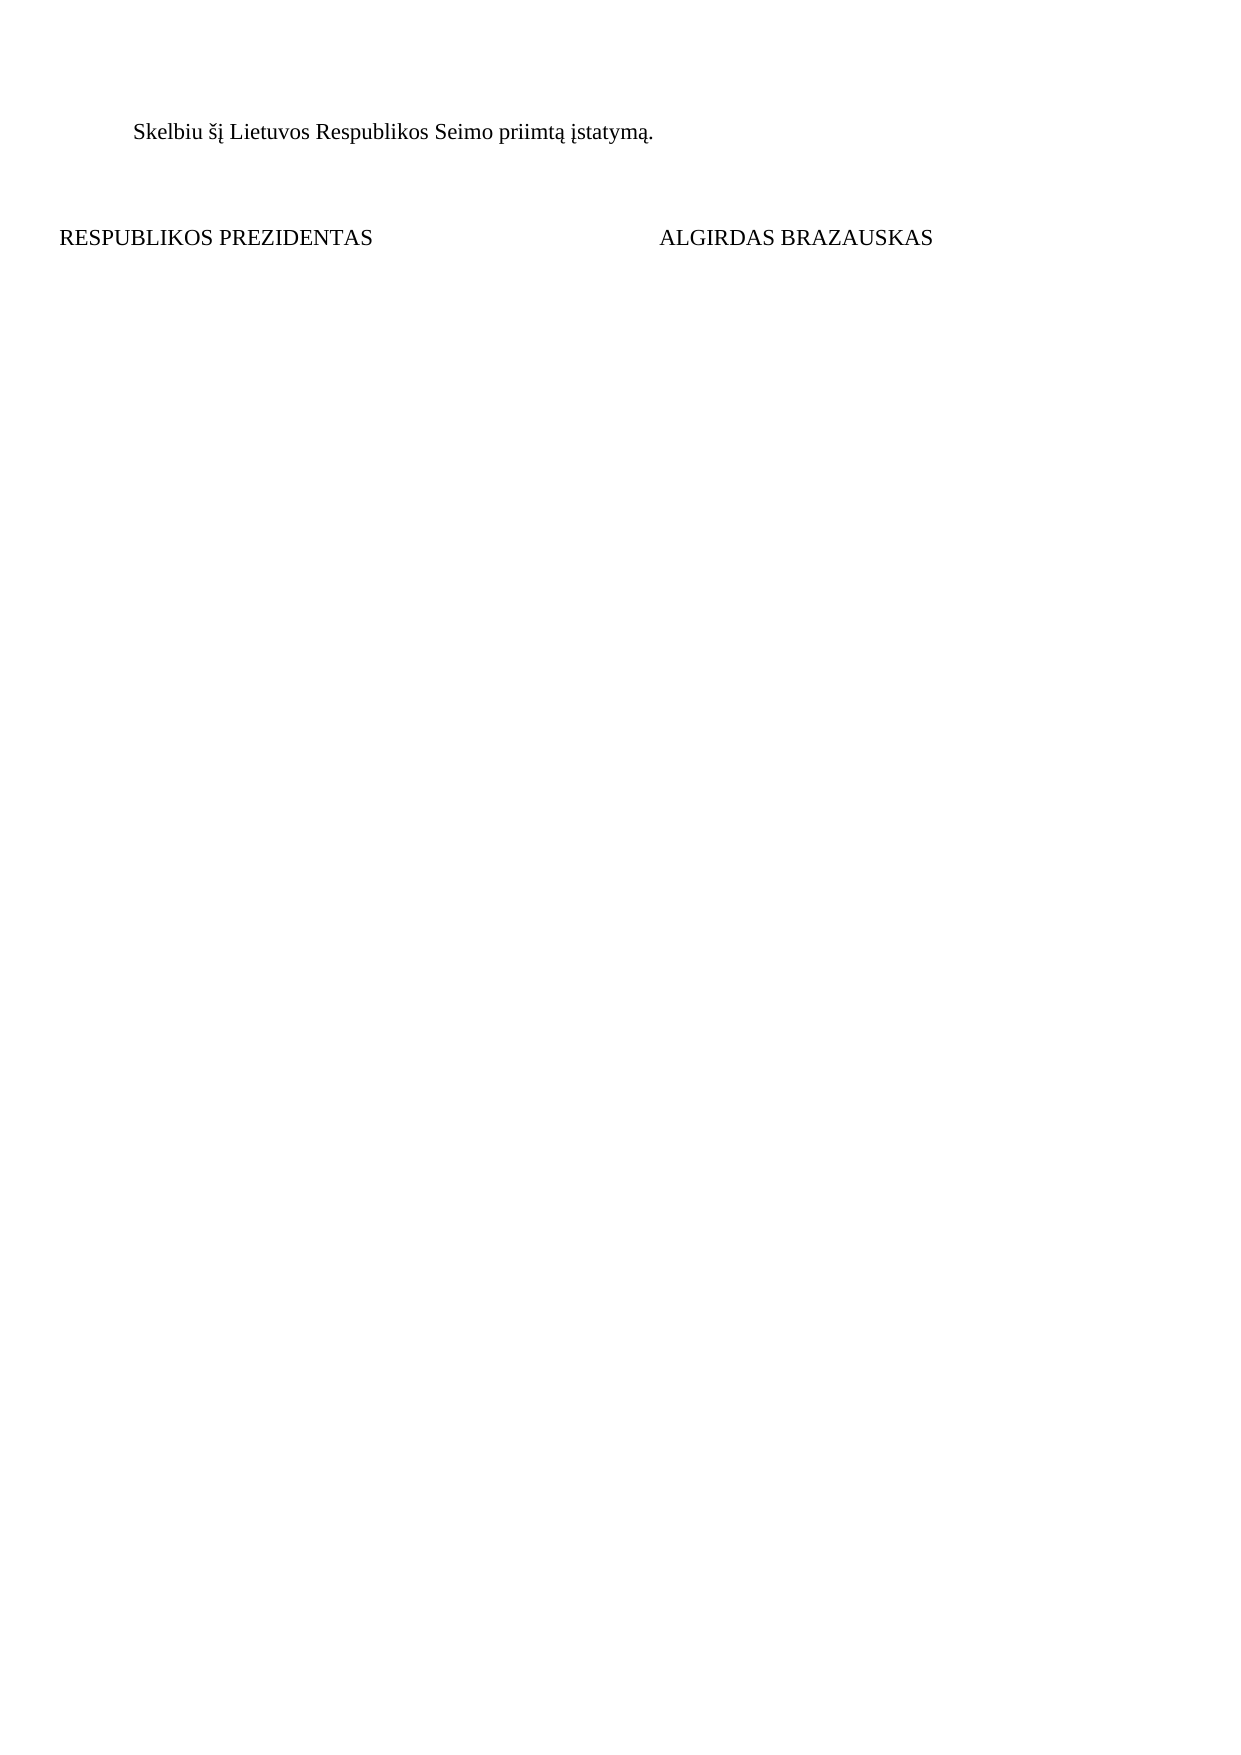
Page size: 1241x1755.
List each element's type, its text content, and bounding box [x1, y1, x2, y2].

text Skelbiu šį Lietuvos Respublikos Seimo priimtą įstatymą. [59, 118, 1122, 144]
text RESPUBLIKOS PREZIDENTAS ALGIRDAS BRAZAUSKAS [59, 223, 1122, 250]
